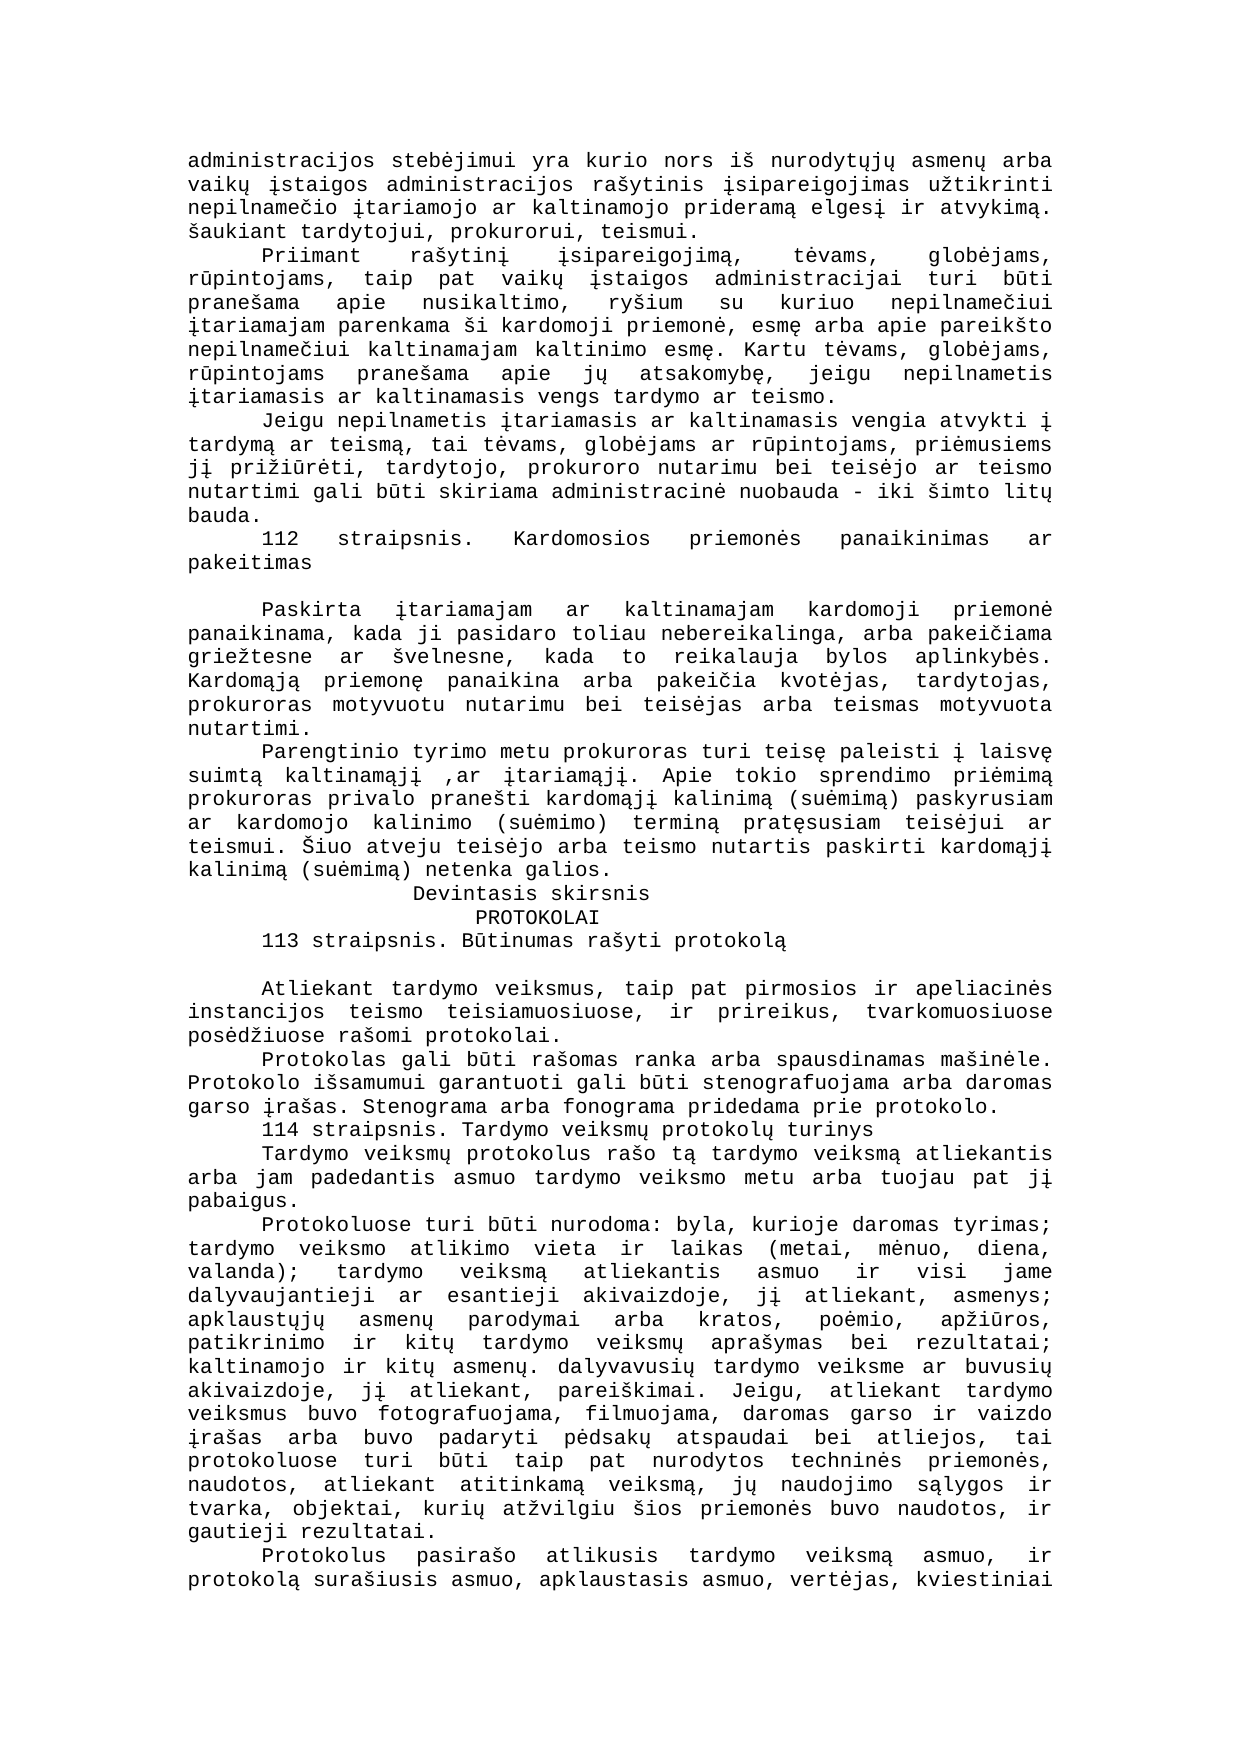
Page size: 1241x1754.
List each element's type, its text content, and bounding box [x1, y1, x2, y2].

text Protokoluose turi būti nurodoma: byla, kurioje daromas tyrimas; tardymo veiksmo atlikimo vieta ir laikas (metai, mėnuo, diena, valanda); tardymo veiksmą atliekantis asmuo ir visi jame dalyvaujantieji ar esantieji akivaizdoje, jį atliekant, asmenys; apklaustųjų asmenų parodymai arba kratos, poėmio, apžiūros, patikrinimo ir kitų tardymo veiksmų aprašymas bei rezultatai; kaltinamojo ir kitų asmenų. dalyvavusių tardymo veiksme ar buvusių akivaizdoje, jį atliekant, pareiškimai. Jeigu, atliekant tardymo veiksmus buvo fotografuojama, filmuojama, daromas garso ir vaizdo įrašas arba buvo padaryti pėdsakų atspaudai bei atliejos, tai protokoluose turi būti taip pat nurodytos techninės priemonės, naudotos, atliekant atitinkamą veiksmą, jų naudojimo sąlygos ir tvarka, objektai, kurių atžvilgiu šios priemonės buvo naudotos, ir gautieji rezultatai. [187, 1214, 1053, 1545]
text Priimant rašytinį įsipareigojimą, tėvams, globėjams, rūpintojams, taip pat vaikų įstaigos administracijai turi būti pranešama apie nusikaltimo, ryšium su kuriuo nepilnamečiui įtariamajam parenkama ši kardomoji priemonė, esmę arba apie pareikšto nepilnamečiui kaltinamajam kaltinimo esmę. Kartu tėvams, globėjams, rūpintojams pranešama apie jų atsakomybę, jeigu nepilnametis įtariamasis ar kaltinamasis vengs tardymo ar teismo. [187, 244, 1053, 410]
text administracijos stebėjimui yra kurio nors iš nurodytųjų asmenų arba vaikų įstaigos administracijos rašytinis įsipareigojimas užtikrinti nepilnamečio įtariamojo ar kaltinamojo prideramą elgesį ir atvykimą. šaukiant tardytojui, prokurorui, teismui. [187, 150, 1053, 244]
text 114 straipsnis. Tardymo veiksmų protokolų turinys [187, 1119, 1053, 1143]
text Protokolas gali būti rašomas ranka arba spausdinamas mašinėle. Protokolo išsamumui garantuoti gali būti stenografuojama arba daromas garso įrašas. Stenograma arba fonograma pridedama prie protokolo. [187, 1048, 1053, 1119]
text Protokolus pasirašo atlikusis tardymo veiksmą asmuo, ir protokolą surašiusis asmuo, apklaustasis asmuo, vertėjas, kviestiniai [187, 1545, 1053, 1592]
text Jeigu nepilnametis įtariamasis ar kaltinamasis vengia atvykti į tardymą ar teismą, tai tėvams, globėjams ar rūpintojams, priėmusiems jį prižiūrėti, tardytojo, prokuroro nutarimu bei teisėjo ar teismo nutartimi gali būti skiriama administracinė nuobauda - iki šimto litų bauda. [187, 410, 1053, 528]
text PROTOKOLAI [22, 907, 1053, 930]
text 112 straipsnis. Kardomosios priemonės panaikinimas ar pakeitimas [187, 528, 1053, 576]
text Devintasis skirsnis [22, 883, 1053, 907]
text 113 straipsnis. Būtinumas rašyti protokolą [187, 930, 1053, 954]
text Tardymo veiksmų protokolus rašo tą tardymo veiksmą atliekantis arba jam padedantis asmuo tardymo veiksmo metu arba tuojau pat jį pabaigus. [187, 1143, 1053, 1214]
text Paskirta įtariamajam ar kaltinamajam kardomoji priemonė panaikinama, kada ji pasidaro toliau nebereikalinga, arba pakeičiama griežtesne ar švelnesne, kada to reikalauja bylos aplinkybės. Kardomąją priemonę panaikina arba pakeičia kvotėjas, tardytojas, prokuroras motyvuotu nutarimu bei teisėjas arba teismas motyvuota nutartimi. [187, 599, 1053, 741]
text Parengtinio tyrimo metu prokuroras turi teisę paleisti į laisvę suimtą kaltinamąjį ,ar įtariamąjį. Apie tokio sprendimo priėmimą prokuroras privalo pranešti kardomąjį kalinimą (suėmimą) paskyrusiam ar kardomojo kalinimo (suėmimo) terminą pratęsusiam teisėjui ar teismui. Šiuo atveju teisėjo arba teismo nutartis paskirti kardomąjį kalinimą (suėmimą) netenka galios. [187, 741, 1053, 883]
text Atliekant tardymo veiksmus, taip pat pirmosios ir apeliacinės instancijos teismo teisiamuosiuose, ir prireikus, tvarkomuosiuose posėdžiuose rašomi protokolai. [187, 978, 1053, 1048]
